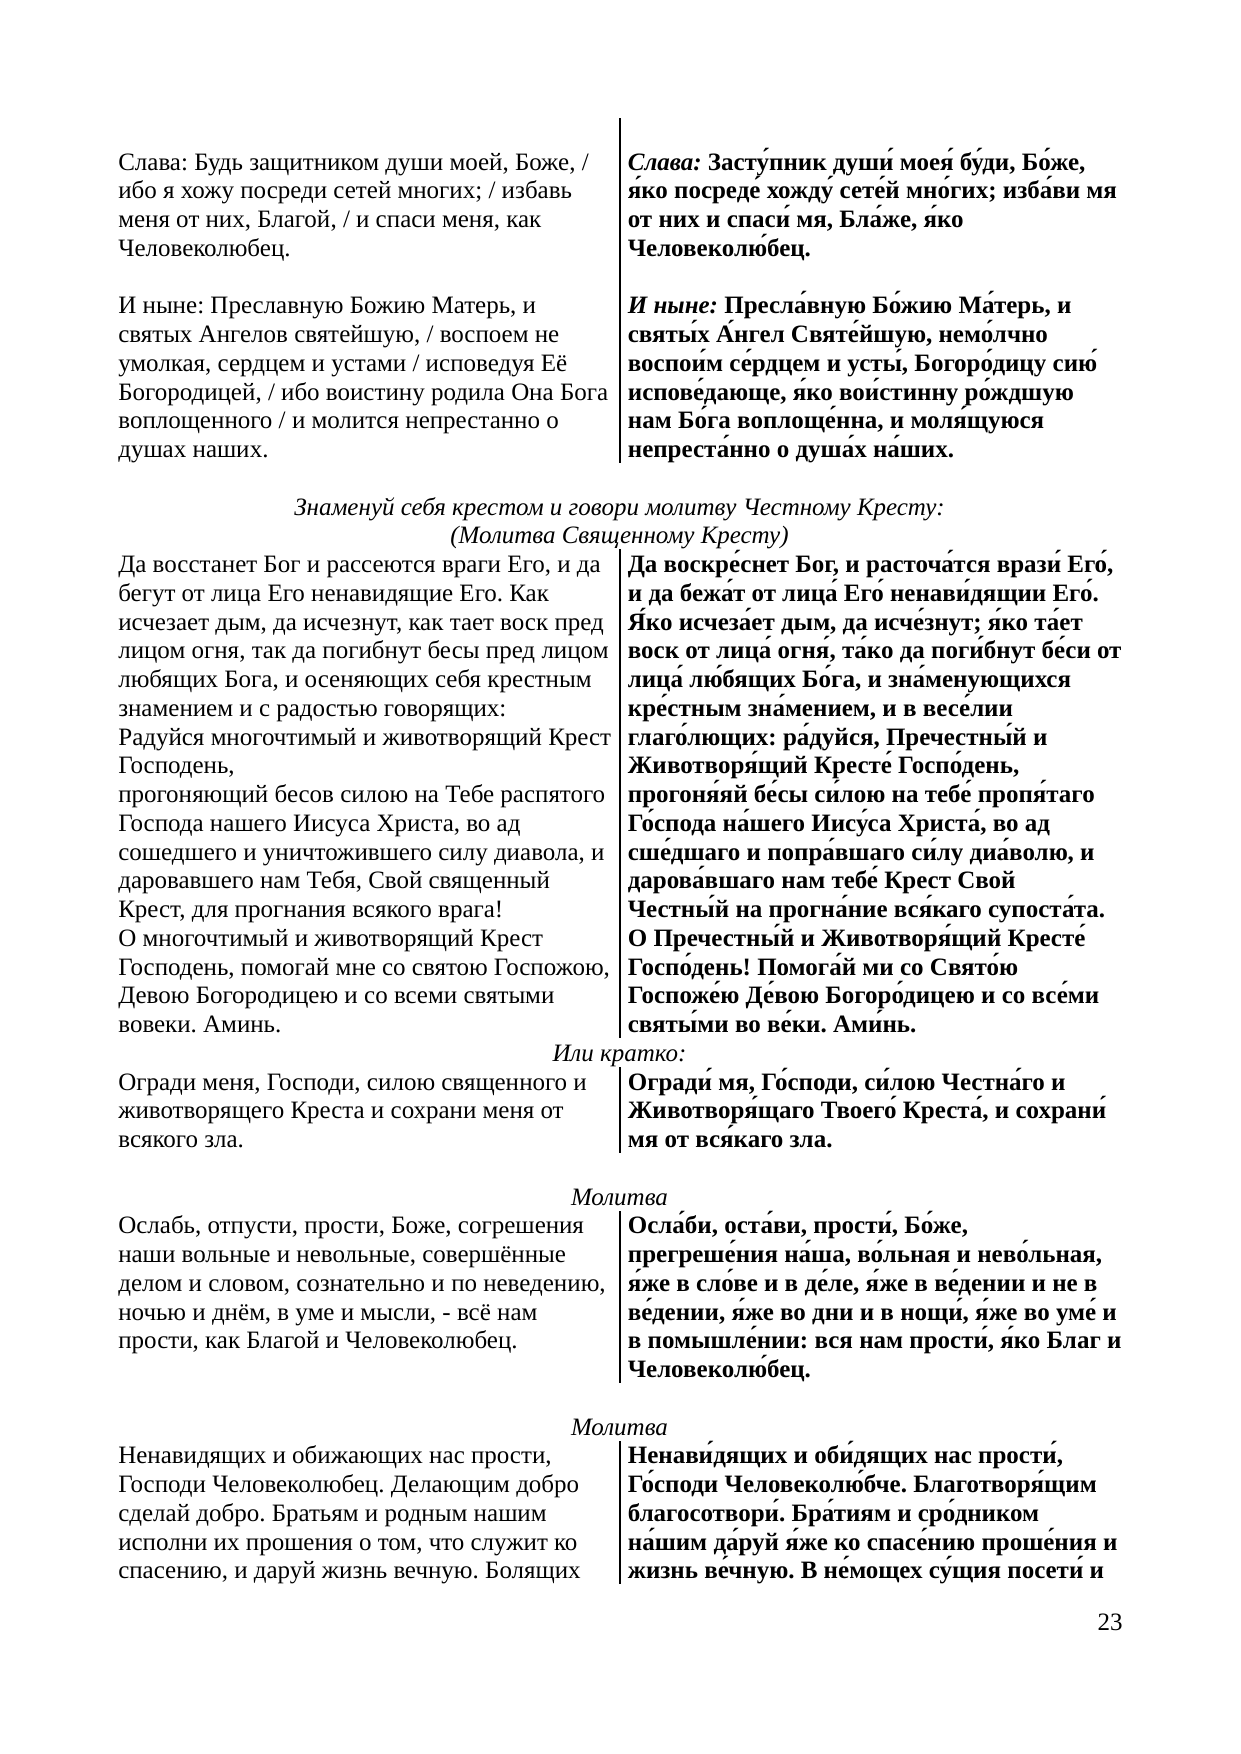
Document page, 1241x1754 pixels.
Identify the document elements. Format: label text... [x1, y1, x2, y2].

table_header Молитва [118, 1412, 1123, 1441]
table_cell [613, 1441, 619, 1584]
table_cell [621, 1211, 628, 1383]
table_cell Слава: Будь защитником души моей, Боже, / ибо я хожу посреди сетей многих; / избавь меня от них, Благой, / и спаси меня, как Человеколюбец. И ныне: Преславную Божию Матерь, и святых Ангелов святейшую, / воспоем не умолкая, сердцем и устами / исповедуя Её Богородицей, / ибо воистину родила Она Бога воплощенного / и молится непрестанно о душах наших. [118, 118, 613, 463]
table_cell [613, 1211, 619, 1383]
table_cell Огради меня, Господи, силою священного и животворящего Креста и сохрани меня от всякого зла. [118, 1067, 613, 1153]
table_cell [621, 1067, 628, 1153]
table_cell [613, 118, 619, 463]
table_cell [613, 549, 619, 1038]
table_cell Осла́би, оста́ви, прости́, Бо́же, прегреше́ния на́ша, во́льная и нево́льная, я́же в сло́ве и в де́ле, я́же в ве́дении и не в ве́дении, я́же во дни и в нощи́, я́же во уме́ и в помышле́нии: вся нам прости́, я́ко Благ и Человеколю́бец. [628, 1211, 1123, 1383]
table_cell Огради́ мя, Го́споди, си́лою Честна́го и Животворя́щаго Твоего́ Креста́, и сохрани́ мя от вся́каго зла. [628, 1067, 1123, 1153]
table_cell Ненавидящих и обижающих нас прости, Господи Человеколюбец. Делающим добро сделай добро. Братьям и родным нашим исполни их прошения о том, что служит ко спасению, и даруй жизнь вечную. Болящих [118, 1441, 613, 1584]
table_cell Да восстанет Бог и рассеются враги Его, и да бегут от лица Его ненавидящие Его. Как исчезает дым, да исчезнут, как тает воск пред лицом огня, так да погибнут бесы пред лицом любящих Бога, и осеняющих себя крестным знамением и с радостью говорящих: Радуйся многочтимый и животворящий Крест Господень, прогоняющий бесов силою на Тебе распятого Господа нашего Иисуса Христа, во ад сошедшего и уничтожившего силу диавола, и даровавшего нам Тебя, Свой священный Крест, для прогнания всякого врага! О многочтимый и животворящий Крест Господень, помогай мне со святою Госпожою, Девою Богородицею и со всеми святыми вовеки. Аминь. [118, 549, 613, 1038]
table_header Молитва [118, 1182, 1123, 1211]
table_cell Слава: Засту́пник души́ моея́ бу́ди, Бо́же, я́ко посреде́ хожду́ сете́й мно́гих; изба́ви мя от них и спаси́ мя, Бла́же, я́ко Человеколю́бец. И ныне: Пресла́вную Бо́жию Ма́терь, и святы́х А́нгел Святе́йшую, немо́лчно воспои́м се́рдцем и усты́, Богоро́дицу сию́ испове́дающе, я́ко вои́стинну ро́ждшую нам Бо́га воплоще́нна, и моля́щуюся непреста́нно о душа́х на́ших. [628, 118, 1123, 463]
table_cell Ненави́дящих и оби́дящих нас прости́, Го́споди Человеколю́бче. Благотворя́щим благосотвори́. Бра́тиям и сро́дником на́шим да́руй я́же ко спасе́нию проше́ния и жизнь ве́чную. В не́мощех су́щия посети́ и [628, 1441, 1123, 1584]
table_cell Да воскре́снет Бог, и расточа́тся врази́ Его́, и да бежа́т от лица́ Его́ ненави́дящии Его́. Я́ко исчеза́ет дым, да исче́знут; я́ко та́ет воск от лица́ огня́, та́ко да поги́бнут бе́си от лица́ лю́бящих Бо́га, и зна́менующихся кре́стным зна́мением, и в весе́лии глаго́лющих: ра́дуйся, Пречестны́й и Животворя́щий Кресте́ Госпо́день, прогоня́яй бе́сы си́лою на тебе́ пропя́таго Го́спода на́шего Иису́са Христа́, во ад сше́дшаго и попра́вшаго си́лу диа́волю, и дарова́вшаго нам тебе́ Крест Свой Честны́й на прогна́ние вся́каго супоста́та. О Пречестны́й и Животворя́щий Кресте́ Госпо́день! Помога́й ми со Свято́ю Госпоже́ю Де́вою Богоро́дицею и со все́ми святы́ми во ве́ки. Ами́нь. [628, 549, 1123, 1038]
table_header Знаменуй себя крестом и говори молитву Честному Кресту: (Молитва Священному Кресту) [118, 492, 1123, 549]
table_cell Ослабь, отпусти, прости, Боже, согрешения наши вольные и невольные, совершённые делом и словом, сознательно и по неведению, ночью и днём, в уме и мысли, - всё нам прости, как Благой и Человеколюбец. [118, 1211, 613, 1383]
table_cell [613, 1067, 619, 1153]
table_header Или кратко: [118, 1038, 1123, 1067]
table_cell [621, 118, 628, 463]
table_cell [621, 549, 628, 1038]
table_cell [621, 1441, 628, 1584]
